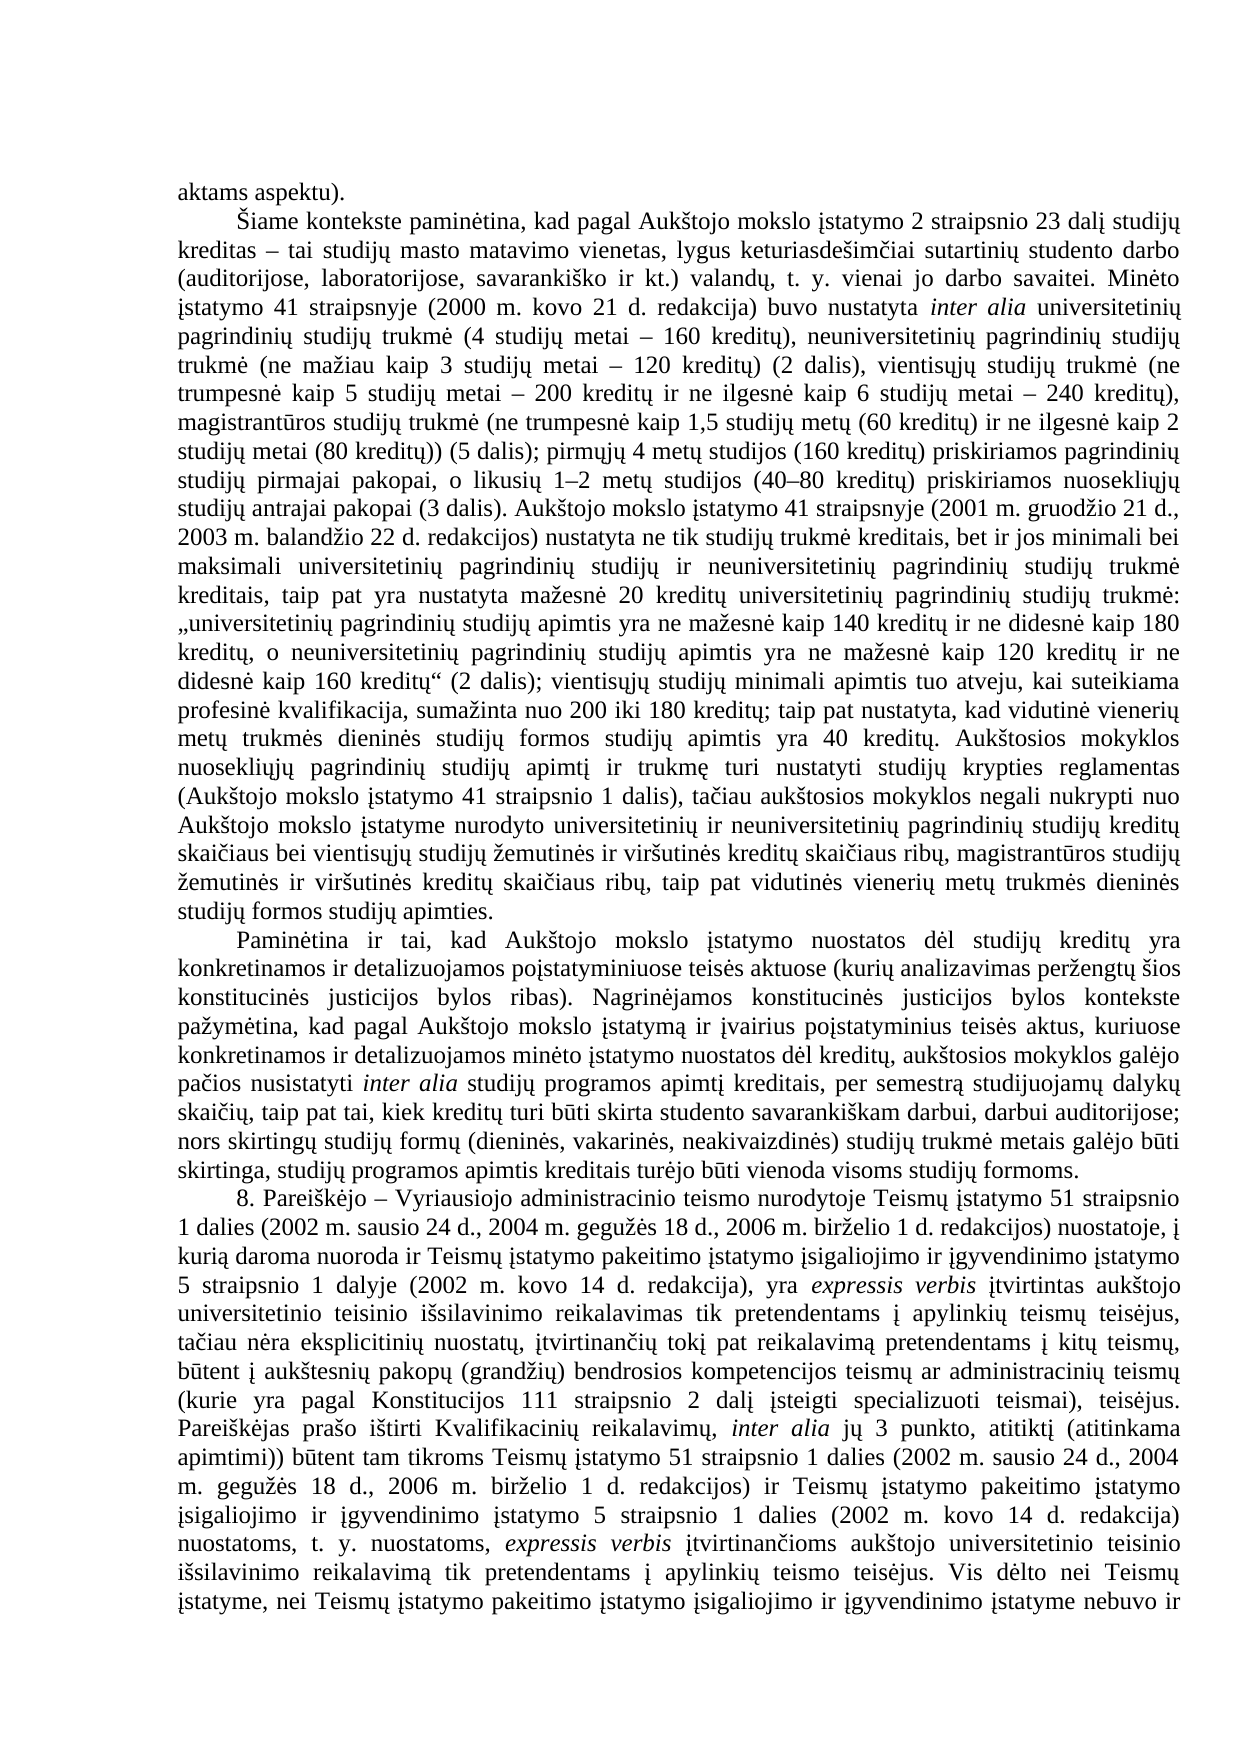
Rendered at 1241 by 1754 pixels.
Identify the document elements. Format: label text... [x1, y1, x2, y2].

text aktams aspektu). [177, 177, 1181, 206]
text Šiame kontekste paminėtina, kad pagal Aukštojo mokslo įstatymo 2 straipsnio 23 dalį studijų kreditas – tai studijų masto matavimo vienetas, lygus keturiasdešimčiai sutartinių studento darbo (auditorijose, laboratorijose, savarankiško ir kt.) valandų, t. y. vienai jo darbo savaitei. Minėto įstatymo 41 straipsnyje (2000 m. kovo 21 d. redakcija) buvo nustatyta inter alia universitetinių pagrindinių studijų trukmė (4 studijų metai – 160 kreditų), neuniversitetinių pagrindinių studijų trukmė (ne mažiau kaip 3 studijų metai – 120 kreditų) (2 dalis), vientisųjų studijų trukmė (ne trumpesnė kaip 5 studijų metai – 200 kreditų ir ne ilgesnė kaip 6 studijų metai – 240 kreditų), magistrantūros studijų trukmė (ne trumpesnė kaip 1,5 studijų metų (60 kreditų) ir ne ilgesnė kaip 2 studijų metai (80 kreditų)) (5 dalis); pirmųjų 4 metų studijos (160 kreditų) priskiriamos pagrindinių studijų pirmajai pakopai, o likusių 1–2 metų studijos (40–80 kreditų) priskiriamos nuosekliųjų studijų antrajai pakopai (3 dalis). Aukštojo mokslo įstatymo 41 straipsnyje (2001 m. gruodžio 21 d., 2003 m. balandžio 22 d. redakcijos) nustatyta ne tik studijų trukmė kreditais, bet ir jos minimali bei maksimali universitetinių pagrindinių studijų ir neuniversitetinių pagrindinių studijų trukmė kreditais, taip pat yra nustatyta mažesnė 20 kreditų universitetinių pagrindinių studijų trukmė: „universitetinių pagrindinių studijų apimtis yra ne mažesnė kaip 140 kreditų ir ne didesnė kaip 180 kreditų, o neuniversitetinių pagrindinių studijų apimtis yra ne mažesnė kaip 120 kreditų ir ne didesnė kaip 160 kreditų“ (2 dalis); vientisųjų studijų minimali apimtis tuo atveju, kai suteikiama profesinė kvalifikacija, sumažinta nuo 200 iki 180 kreditų; taip pat nustatyta, kad vidutinė vienerių metų trukmės dieninės studijų formos studijų apimtis yra 40 kreditų. Aukštosios mokyklos nuosekliųjų pagrindinių studijų apimtį ir trukmę turi nustatyti studijų krypties reglamentas (Aukštojo mokslo įstatymo 41 straipsnio 1 dalis), tačiau aukštosios mokyklos negali nukrypti nuo Aukštojo mokslo įstatyme nurodyto universitetinių ir neuniversitetinių pagrindinių studijų kreditų skaičiaus bei vientisųjų studijų žemutinės ir viršutinės kreditų skaičiaus ribų, magistrantūros studijų žemutinės ir viršutinės kreditų skaičiaus ribų, taip pat vidutinės vienerių metų trukmės dieninės studijų formos studijų apimties. [177, 206, 1181, 925]
text Paminėtina ir tai, kad Aukštojo mokslo įstatymo nuostatos dėl studijų kreditų yra konkretinamos ir detalizuojamos poįstatyminiuose teisės aktuose (kurių analizavimas peržengtų šios konstitucinės justicijos bylos ribas). Nagrinėjamos konstitucinės justicijos bylos kontekste pažymėtina, kad pagal Aukštojo mokslo įstatymą ir įvairius poįstatyminius teisės aktus, kuriuose konkretinamos ir detalizuojamos minėto įstatymo nuostatos dėl kreditų, aukštosios mokyklos galėjo pačios nusistatyti inter alia studijų programos apimtį kreditais, per semestrą studijuojamų dalykų skaičių, taip pat tai, kiek kreditų turi būti skirta studento savarankiškam darbui, darbui auditorijose; nors skirtingų studijų formų (dieninės, vakarinės, neakivaizdinės) studijų trukmė metais galėjo būti skirtinga, studijų programos apimtis kreditais turėjo būti vienoda visoms studijų formoms. [177, 925, 1181, 1183]
text 8. Pareiškėjo – Vyriausiojo administracinio teismo nurodytoje Teismų įstatymo 51 straipsnio 1 dalies (2002 m. sausio 24 d., 2004 m. gegužės 18 d., 2006 m. birželio 1 d. redakcijos) nuostatoje, į kurią daroma nuoroda ir Teismų įstatymo pakeitimo įstatymo įsigaliojimo ir įgyvendinimo įstatymo 5 straipsnio 1 dalyje (2002 m. kovo 14 d. redakcija), yra expressis verbis įtvirtintas aukštojo universitetinio teisinio išsilavinimo reikalavimas tik pretendentams į apylinkių teismų teisėjus, tačiau nėra eksplicitinių nuostatų, įtvirtinančių tokį pat reikalavimą pretendentams į kitų teismų, būtent į aukštesnių pakopų (grandžių) bendrosios kompetencijos teismų ar administracinių teismų (kurie yra pagal Konstitucijos 111 straipsnio 2 dalį įsteigti specializuoti teismai), teisėjus. Pareiškėjas prašo ištirti Kvalifikacinių reikalavimų, inter alia jų 3 punkto, atitiktį (atitinkama apimtimi)) būtent tam tikroms Teismų įstatymo 51 straipsnio 1 dalies (2002 m. sausio 24 d., 2004 m. gegužės 18 d., 2006 m. birželio 1 d. redakcijos) ir Teismų įstatymo pakeitimo įstatymo įsigaliojimo ir įgyvendinimo įstatymo 5 straipsnio 1 dalies (2002 m. kovo 14 d. redakcija) nuostatoms, t. y. nuostatoms, expressis verbis įtvirtinančioms aukštojo universitetinio teisinio išsilavinimo reikalavimą tik pretendentams į apylinkių teismo teisėjus. Vis dėlto nei Teismų įstatyme, nei Teismų įstatymo pakeitimo įstatymo įsigaliojimo ir įgyvendinimo įstatyme nebuvo ir [177, 1183, 1181, 1615]
